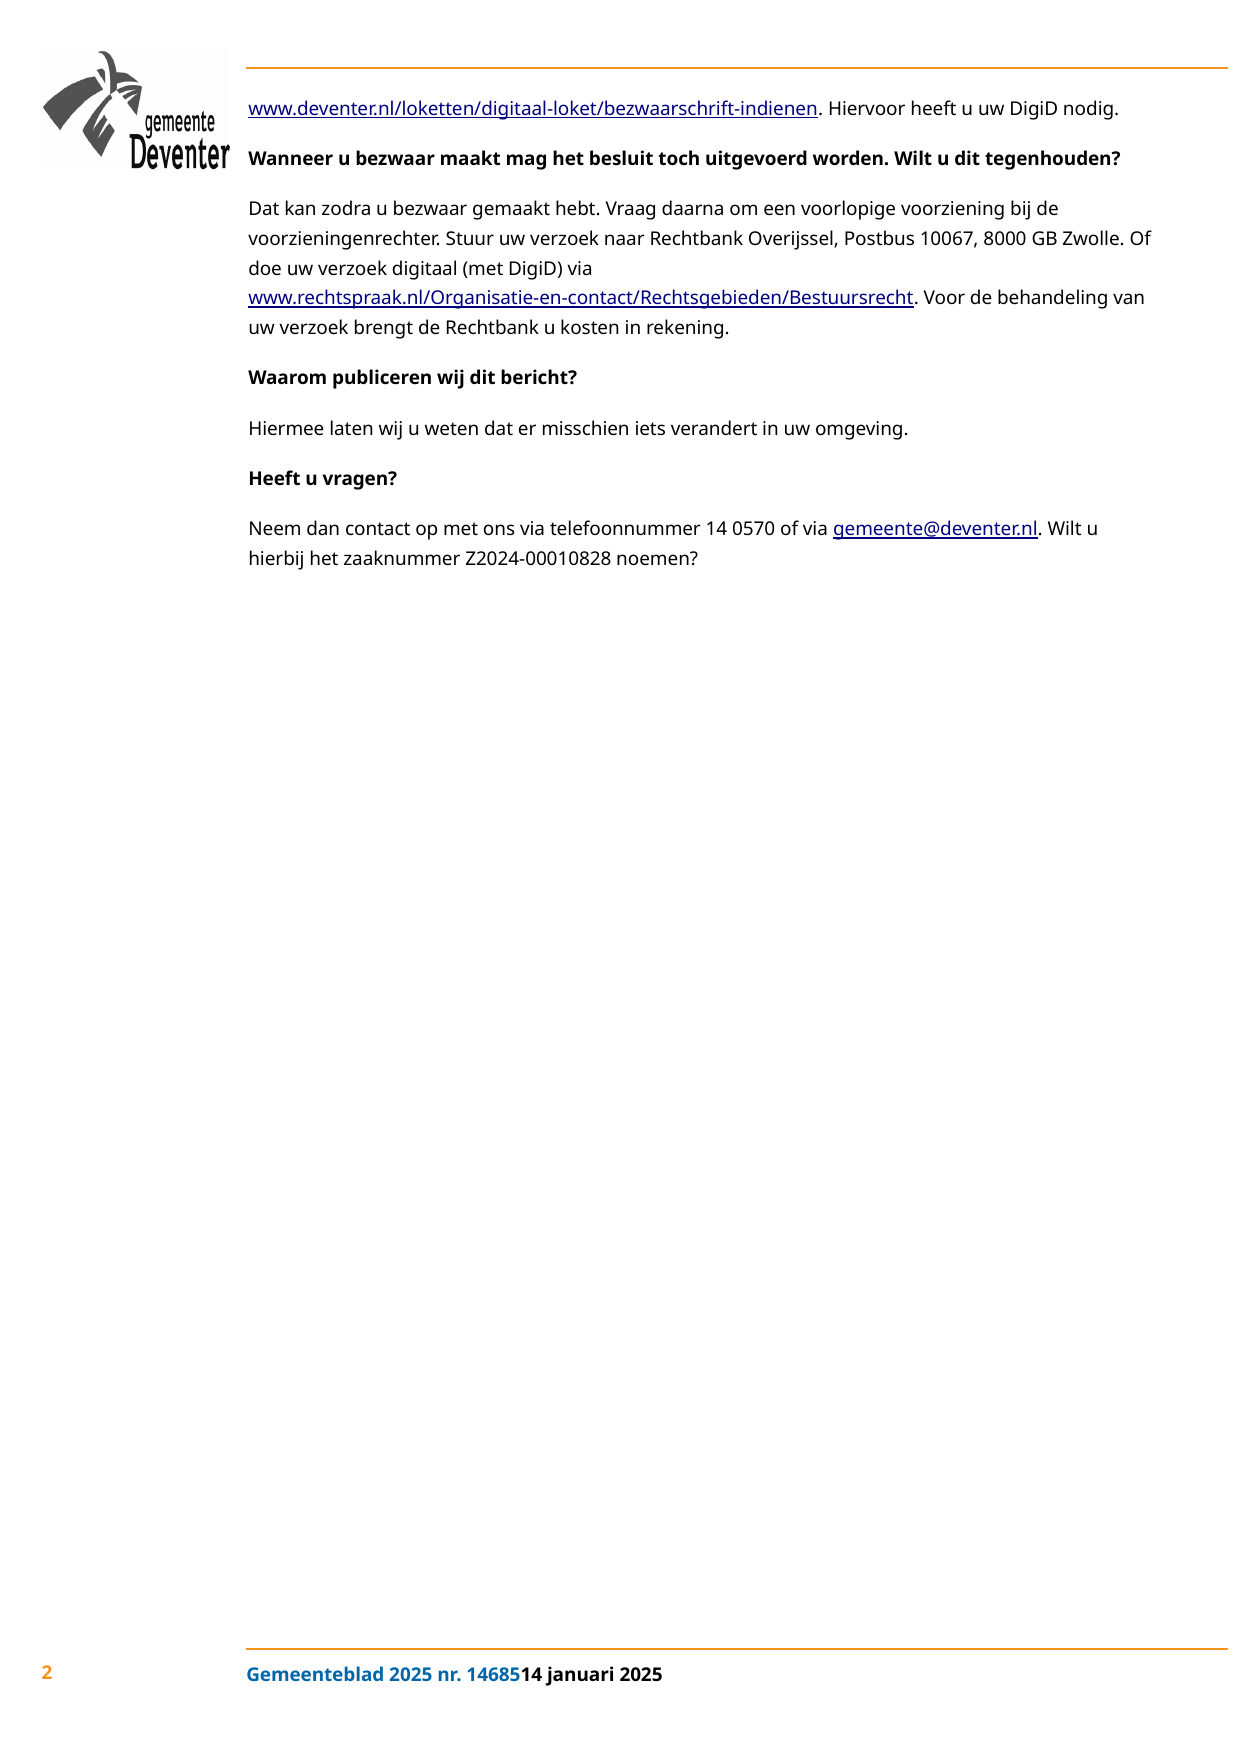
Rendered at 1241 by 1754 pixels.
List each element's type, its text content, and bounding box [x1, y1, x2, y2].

text www.deventer.nl/loketten/digitaal-loket/bezwaarschrift-indienen. Hiervoor heeft u uw DigiD nodig. [248, 95, 1152, 121]
text Hiermee laten wij u weten dat er misschien iets verandert in uw omgeving. [248, 415, 1152, 441]
text Dat kan zodra u bezwaar gemaakt hebt. Vraag daarna om een voorlopige voorziening bij de voorzieningenrechter. Stuur uw verzoek naar Rechtbank Overijssel, Postbus 10067, 8000 GB Zwolle. Of doe uw verzoek digitaal (met DigiD) via www.rechtspraak.nl/Organisatie-en-contact/Rechtsgebieden/Bestuursrecht. Voor de behandeling van uw verzoek brengt de Rechtbank u kosten in rekening. [248, 196, 1152, 340]
text Waarom publiceren wij dit bericht? [248, 364, 1152, 390]
text Heeft u vragen? [248, 465, 1152, 491]
text Neem dan contact op met ons via telefoonnummer 14 0570 of via gemeente@deventer.nl. Wilt u hierbij het zaaknummer Z2024-00010828 noemen? [248, 516, 1152, 571]
picture [41, 47, 231, 172]
text Wanneer u bezwaar maakt mag het besluit toch uitgevoerd worden. Wilt u dit tegenhouden? [248, 145, 1152, 171]
